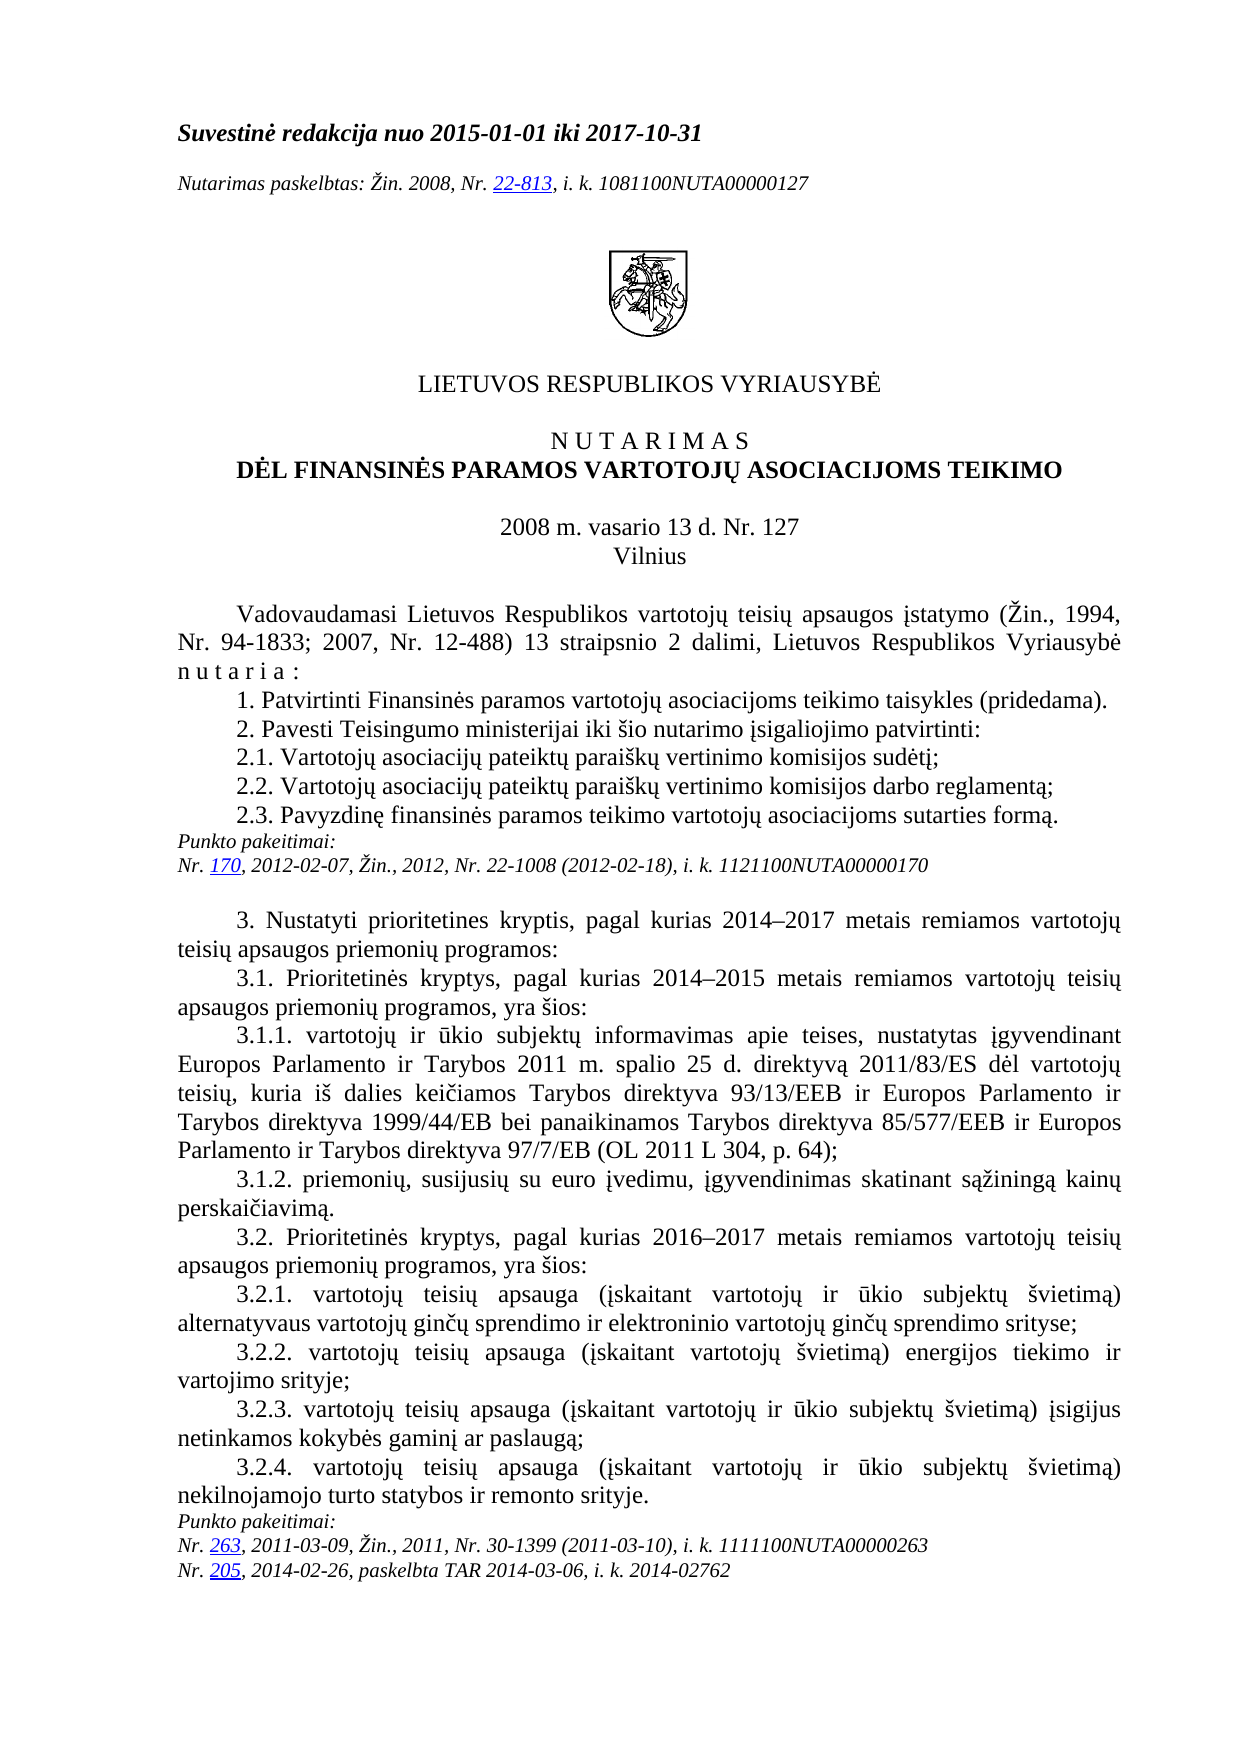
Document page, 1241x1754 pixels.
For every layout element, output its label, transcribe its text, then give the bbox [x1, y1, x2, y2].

text 1. Patvirtinti Finansinės paramos vartotojų asociacijoms teikimo taisykles (pridedama). [177, 685, 1122, 714]
text Nr. 263, 2011-03-09, Žin., 2011, Nr. 30-1399 (2011-03-10), i. k. 1111100NUTA00000263 [177, 1533, 1122, 1557]
text NUTARIMAS [177, 426, 1122, 455]
text Vadovaudamasi Lietuvos Respublikos vartotojų teisių apsaugos įstatymo (Žin., 1994, Nr. 94-1833; 2007, Nr. 12-488) 13 straipsnio 2 dalimi, Lietuvos Respublikos Vyriausybė nutaria: [177, 599, 1122, 685]
text 3.2.4. vartotojų teisių apsauga (įskaitant vartotojų ir ūkio subjektų švietimą) nekilnojamojo turto statybos ir remonto srityje. [177, 1452, 1122, 1509]
text Punkto pakeitimai: [177, 829, 1122, 853]
text 3.2. Prioritetinės kryptys, pagal kurias 2016–2017 metais remiamos vartotojų teisių apsaugos priemonių programos, yra šios: [177, 1222, 1122, 1279]
text Nutarimas paskelbtas: Žin. 2008, Nr. 22-813, i. k. 1081100NUTA00000127 [177, 171, 1122, 195]
text 3.1.2. priemonių, susijusių su euro įvedimu, įgyvendinimas skatinant sąžiningą kainų perskaičiavimą. [177, 1164, 1122, 1222]
text Suvestinė redakcija nuo 2015-01-01 iki 2017-10-31 [177, 118, 1122, 147]
text 2008 m. vasario 13 d. Nr. 127 [177, 512, 1122, 541]
text 3.2.3. vartotojų teisių apsauga (įskaitant vartotojų ir ūkio subjektų švietimą) įsigijus netinkamos kokybės gaminį ar paslaugą; [177, 1394, 1122, 1452]
text 2.3. Pavyzdinę finansinės paramos teikimo vartotojų asociacijoms sutarties formą. [177, 800, 1122, 829]
text 2. Pavesti Teisingumo ministerijai iki šio nutarimo įsigaliojimo patvirtinti: [177, 714, 1122, 742]
text 3.1.1. vartotojų ir ūkio subjektų informavimas apie teises, nustatytas įgyvendinant Europos Parlamento ir Tarybos 2011 m. spalio 25 d. direktyvą 2011/83/ES dėl vartotojų teisių, kuria iš dalies keičiamos Tarybos direktyva 93/13/EEB ir Europos Parlamento ir Tarybos direktyva 1999/44/EB bei panaikinamos Tarybos direktyva 85/577/EEB ir Europos Parlamento ir Tarybos direktyva 97/7/EB (OL 2011 L 304, p. 64); [177, 1021, 1122, 1164]
text Nr. 170, 2012-02-07, Žin., 2012, Nr. 22-1008 (2012-02-18), i. k. 1121100NUTA00000170 [177, 853, 1122, 877]
text Punkto pakeitimai: [177, 1509, 1122, 1533]
text DĖL FINANSINĖS PARAMOS VARTOTOJŲ ASOCIACIJOMS TEIKIMO [177, 455, 1122, 484]
text Vilnius [177, 541, 1122, 570]
text 3. Nustatyti prioritetines kryptis, pagal kurias 2014–2017 metais remiamos vartotojų teisių apsaugos priemonių programos: [177, 906, 1122, 963]
text 3.1. Prioritetinės kryptys, pagal kurias 2014–2015 metais remiamos vartotojų teisių apsaugos priemonių programos, yra šios: [177, 963, 1122, 1021]
text 2.1. Vartotojų asociacijų pateiktų paraiškų vertinimo komisijos sudėtį; [177, 742, 1122, 771]
text 3.2.2. vartotojų teisių apsauga (įskaitant vartotojų švietimą) energijos tiekimo ir vartojimo srityje; [177, 1337, 1122, 1394]
text Nr. 205, 2014-02-26, paskelbta TAR 2014-03-06, i. k. 2014-02762 [177, 1557, 1122, 1582]
text 2.2. Vartotojų asociacijų pateiktų paraiškų vertinimo komisijos darbo reglamentą; [177, 771, 1122, 800]
text Lietuvos Respublikos Vyriausybė [177, 369, 1122, 397]
text 3.2.1. vartotojų teisių apsauga (įskaitant vartotojų ir ūkio subjektų švietimą) alternatyvaus vartotojų ginčų sprendimo ir elektroninio vartotojų ginčų sprendimo srityse; [177, 1279, 1122, 1337]
